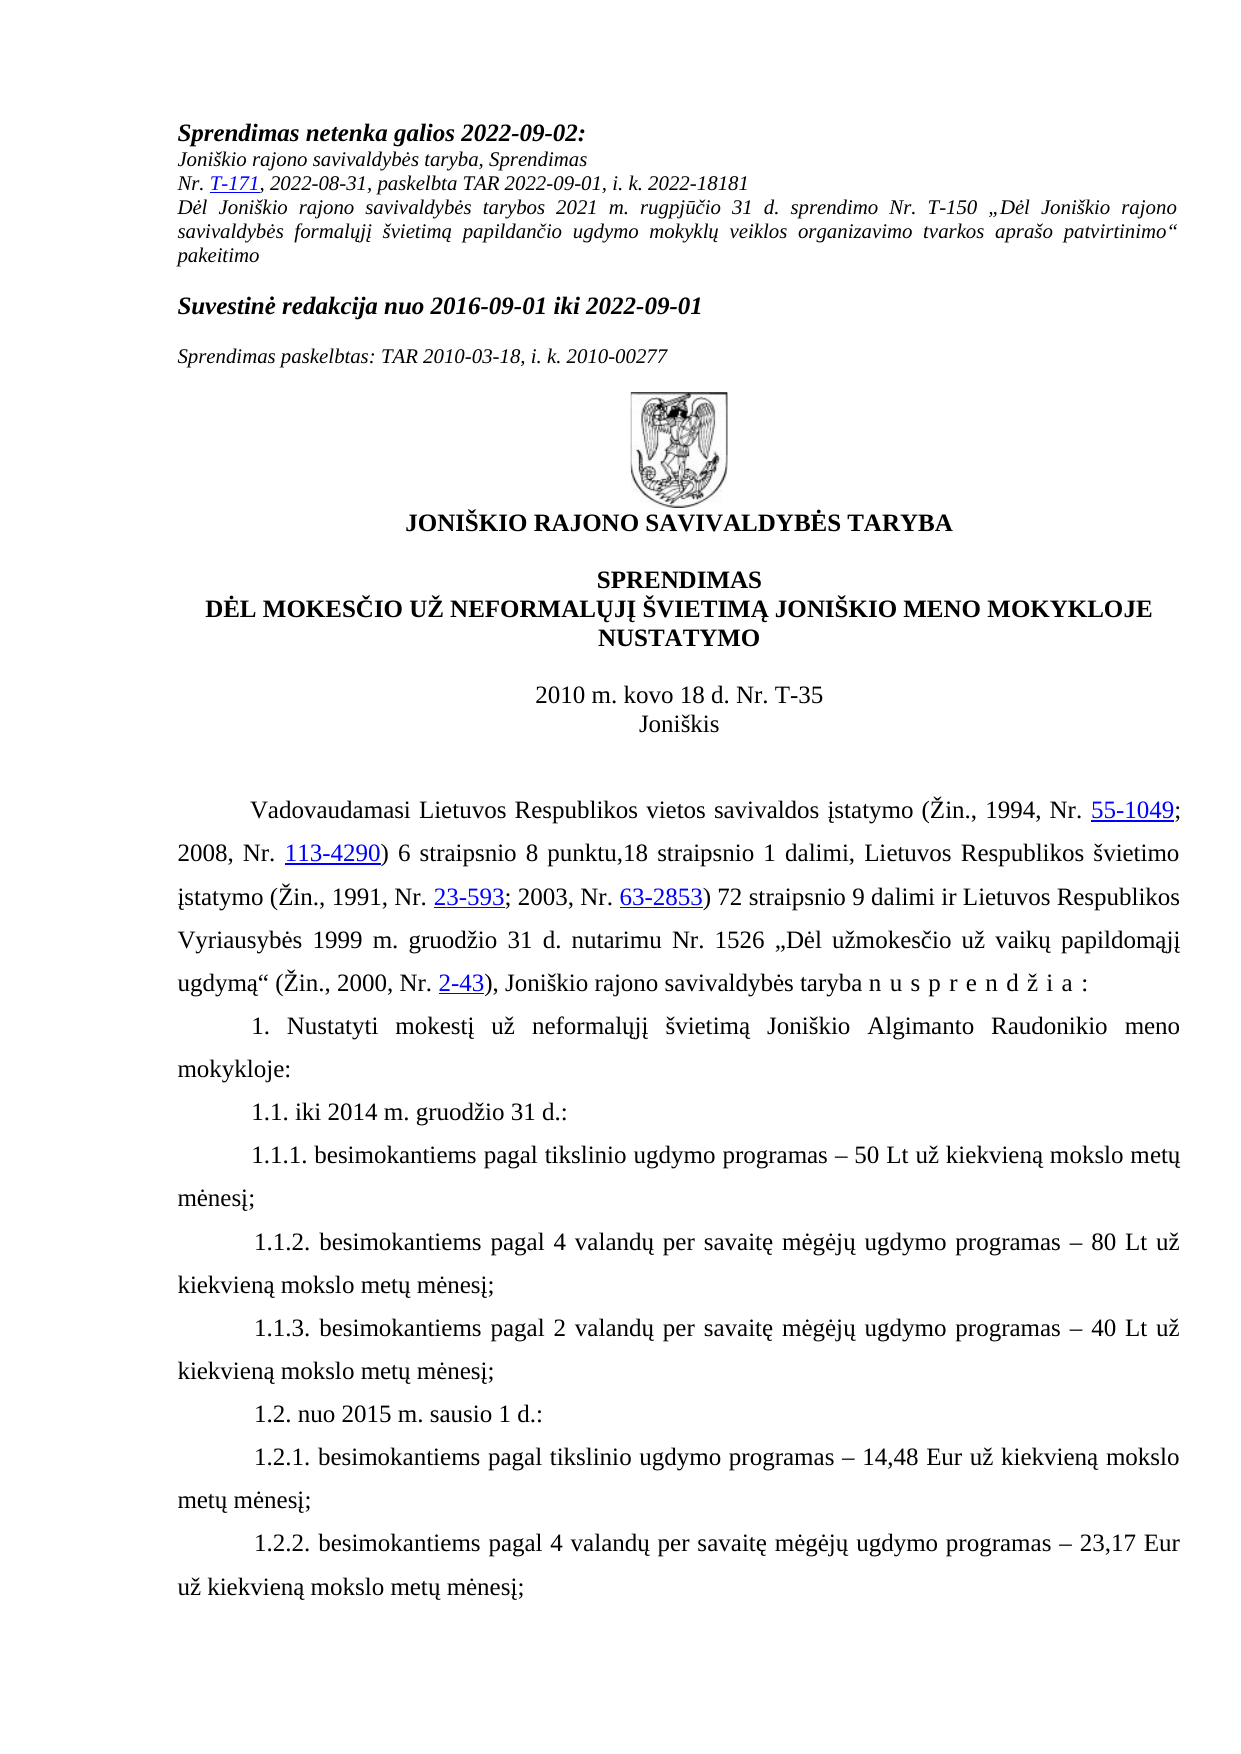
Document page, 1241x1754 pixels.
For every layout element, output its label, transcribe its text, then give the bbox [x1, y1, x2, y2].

text Nr. T-171, 2022-08-31, paskelbta TAR 2022-09-01, i. k. 2022-18181 [177, 171, 1181, 195]
text Vadovaudamasi Lietuvos Respublikos vietos savivaldos įstatymo (Žin., 1994, Nr. 55-1049; 2008, Nr. 113-4290) 6 straipsnio 8 punktu,18 straipsnio 1 dalimi, Lietuvos Respublikos švietimo įstatymo (Žin., 1991, Nr. 23-593; 2003, Nr. 63-2853) 72 straipsnio 9 dalimi ir Lietuvos Respublikos Vyriausybės 1999 m. gruodžio 31 d. nutarimu Nr. 1526 „Dėl užmokesčio už vaikų papildomąjį ugdymą“ (Žin., 2000, Nr. 2-43), Joniškio rajono savivaldybės taryba nusprendžia: [177, 795, 1181, 997]
text 1.1.3. besimokantiems pagal 2 valandų per savaitę mėgėjų ugdymo programas – 40 Lt už kiekvieną mokslo metų mėnesį; [177, 1313, 1181, 1385]
text DĖL MOKESČIO UŽ NEFORMALŲJĮ ŠVIETIMĄ JONIŠKIO MENO MOKYKLOJE NUSTATYMO [177, 594, 1181, 652]
text Joniškio rajono savivaldybės taryba, Sprendimas [177, 147, 1181, 171]
text 1.2. nuo 2015 m. sausio 1 d.: [177, 1399, 1181, 1428]
text 1.1.1. besimokantiems pagal tikslinio ugdymo programas – 50 Lt už kiekvieną mokslo metų mėnesį; [177, 1140, 1181, 1212]
text Suvestinė redakcija nuo 2016-09-01 iki 2022-09-01 [177, 291, 1181, 320]
text Joniškis [177, 709, 1181, 738]
text Sprendimas paskelbtas: TAR 2010-03-18, i. k. 2010-00277 [177, 344, 1181, 368]
text 1.2.1. besimokantiems pagal tikslinio ugdymo programas – 14,48 Eur už kiekvieną mokslo metų mėnesį; [177, 1442, 1181, 1514]
text Sprendimas netenka galios 2022-09-02: [177, 118, 1181, 147]
text 1.2.2. besimokantiems pagal 4 valandų per savaitę mėgėjų ugdymo programas – 23,17 Eur už kiekvieną mokslo metų mėnesį; [177, 1528, 1181, 1600]
text 1.1.2. besimokantiems pagal 4 valandų per savaitę mėgėjų ugdymo programas – 80 Lt už kiekvieną mokslo metų mėnesį; [177, 1227, 1181, 1298]
text 1.1. iki 2014 m. gruodžio 31 d.: [177, 1097, 1181, 1126]
text JONIŠKIO RAJONO SAVIVALDYBĖS TARYBA [177, 508, 1181, 537]
text 1. Nustatyti mokestį už neformalųjį švietimą Joniškio Algimanto Raudonikio meno mokykloje: [177, 1011, 1181, 1083]
text 2010 m. kovo 18 d. Nr. T-35 [177, 680, 1181, 709]
text Dėl Joniškio rajono savivaldybės tarybos 2021 m. rugpjūčio 31 d. sprendimo Nr. T-150 „Dėl Joniškio rajono savivaldybės formalųjį švietimą papildančio ugdymo mokyklų veiklos organizavimo tvarkos aprašo patvirtinimo“ pakeitimo [177, 195, 1181, 267]
text SPRENDIMAS [177, 565, 1181, 594]
